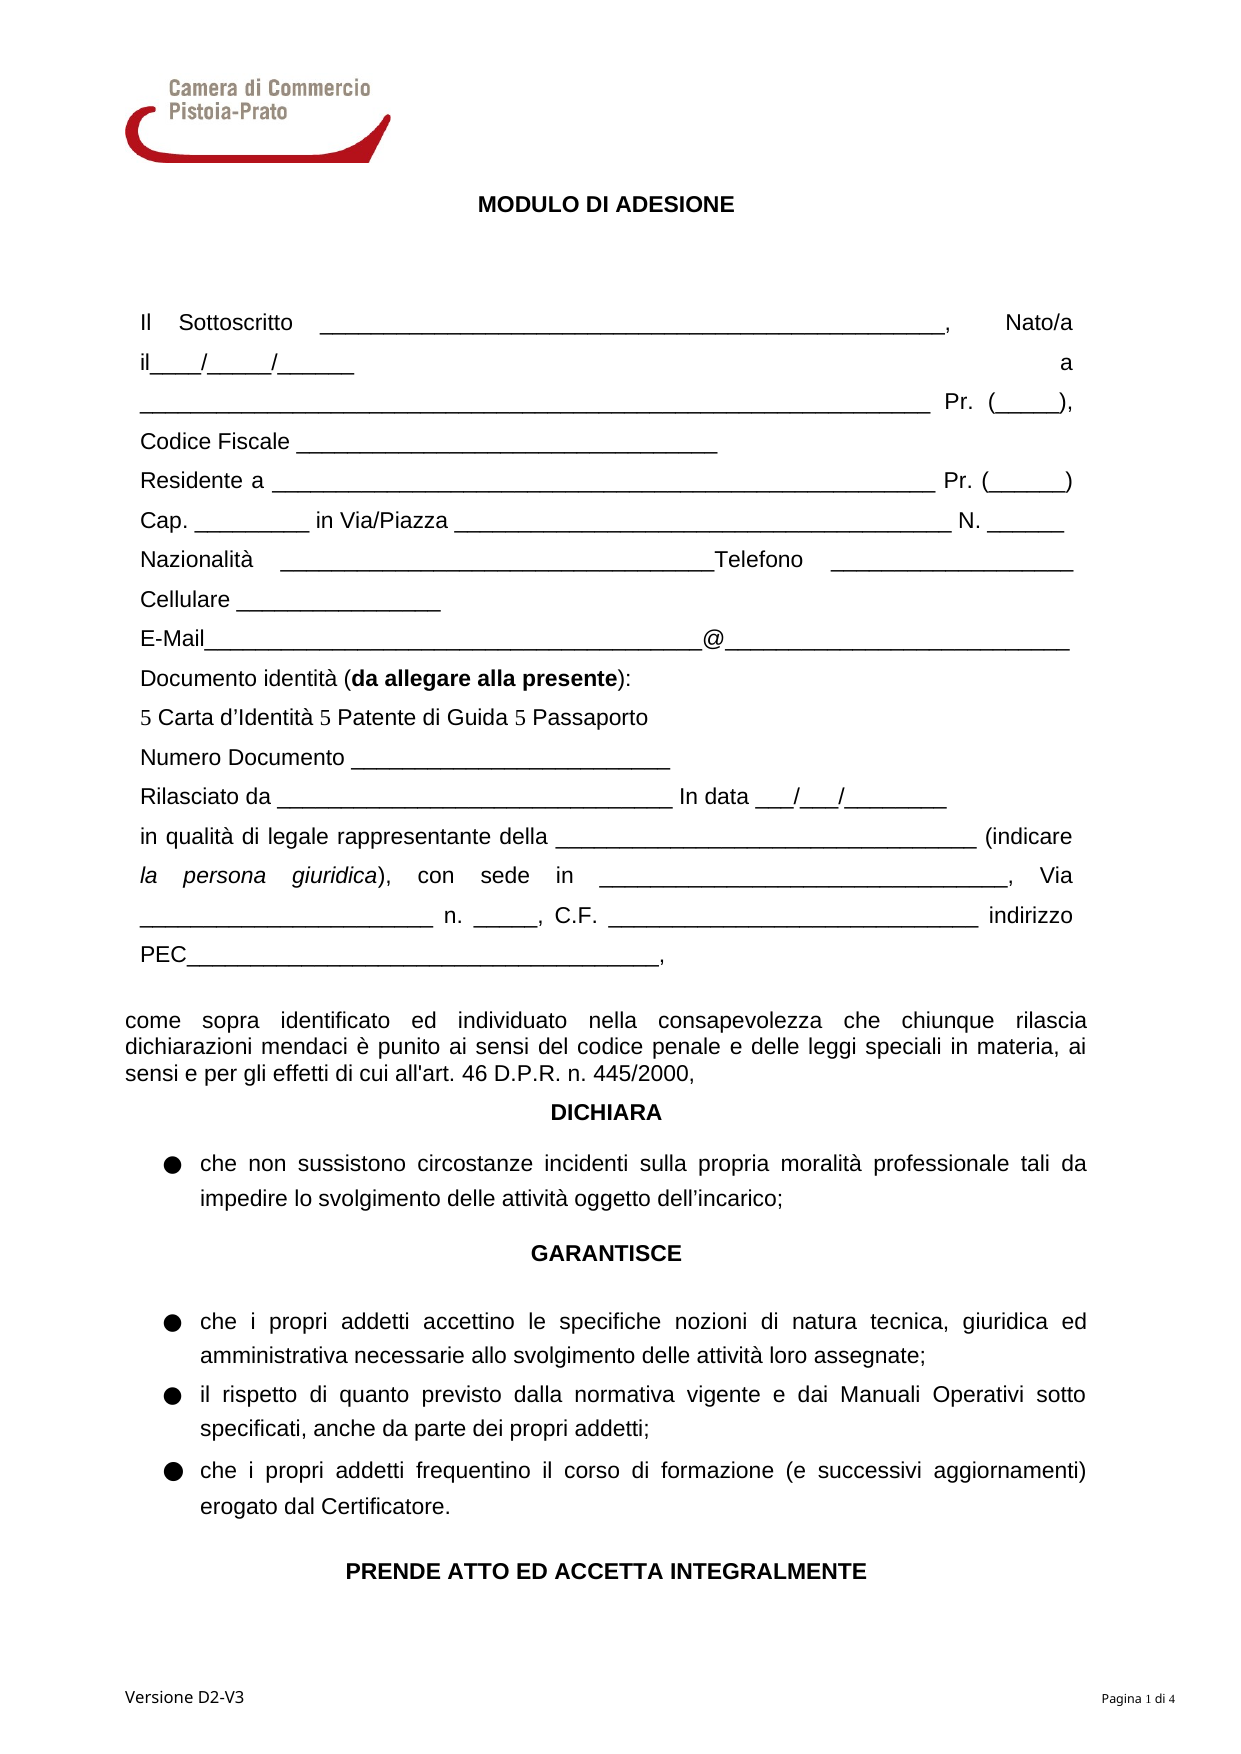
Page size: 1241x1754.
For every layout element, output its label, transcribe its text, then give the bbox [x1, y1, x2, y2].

text Rilasciato da _______________________________ In data ___/___/________ [140, 783, 1073, 809]
picture [125, 73, 391, 163]
text Numero Documento _________________________ [140, 744, 1073, 770]
text in qualità di legale rappresentante della _________________________________ (indicare la persona giuridica), con sede in ________________________________, Via _______________________ n. _____, C.F. _____________________________ indirizzo PEC_____________________________________, [140, 823, 1073, 967]
text Documento identità (da allegare alla presente): [140, 665, 1073, 691]
text come sopra identificato ed individuato nella consapevolezza che chiunque rilascia dichiarazioni mendaci è punito ai sensi del codice penale e delle leggi speciali in materia, ai sensi e per gli effetti di cui all'art. 46 D.P.R. n. 445/2000, [125, 1007, 1087, 1086]
list che non sussistono circostanze incidenti sulla propria moralità professionale tali da impedire lo svolgimento delle attività oggetto dell’incarico; [162, 1138, 1087, 1211]
text GARANTISCE [125, 1240, 1087, 1266]
list che i propri addetti frequentino il corso di formazione (e successivi aggiornamenti) erogato dal Certificatore. [162, 1442, 1087, 1519]
text Nazionalità __________________________________Telefono ___________________ Cellulare ________________ [140, 546, 1073, 612]
text MODULO DI ADESIONE [125, 191, 1087, 217]
text E-Mail_______________________________________@___________________________ [140, 625, 1073, 652]
text PRENDE ATTO ED ACCETTA INTEGRALMENTE [125, 1558, 1087, 1584]
list il rispetto di quanto previsto dalla normativa vigente e dai Manuali Operativi sotto specificati, anche da parte dei propri addetti; [162, 1368, 1087, 1442]
text DICHIARA [125, 1098, 1087, 1125]
text Il Sottoscritto _________________________________________________, Nato/a il____/_____/______ a ______________________________________________________________ Pr. (_____), Codice Fiscale _________________________________ [140, 309, 1073, 454]
text Residente a ____________________________________________________ Pr. (______) Cap. _________ in Via/Piazza _______________________________________ N. ______ [140, 467, 1073, 533]
text  Carta d’Identità  Patente di Guida  Passaporto [140, 704, 1073, 731]
list che i propri addetti accettino le specifiche nozioni di natura tecnica, giuridica ed amministrativa necessarie allo svolgimento delle attività loro assegnate; [162, 1295, 1087, 1368]
